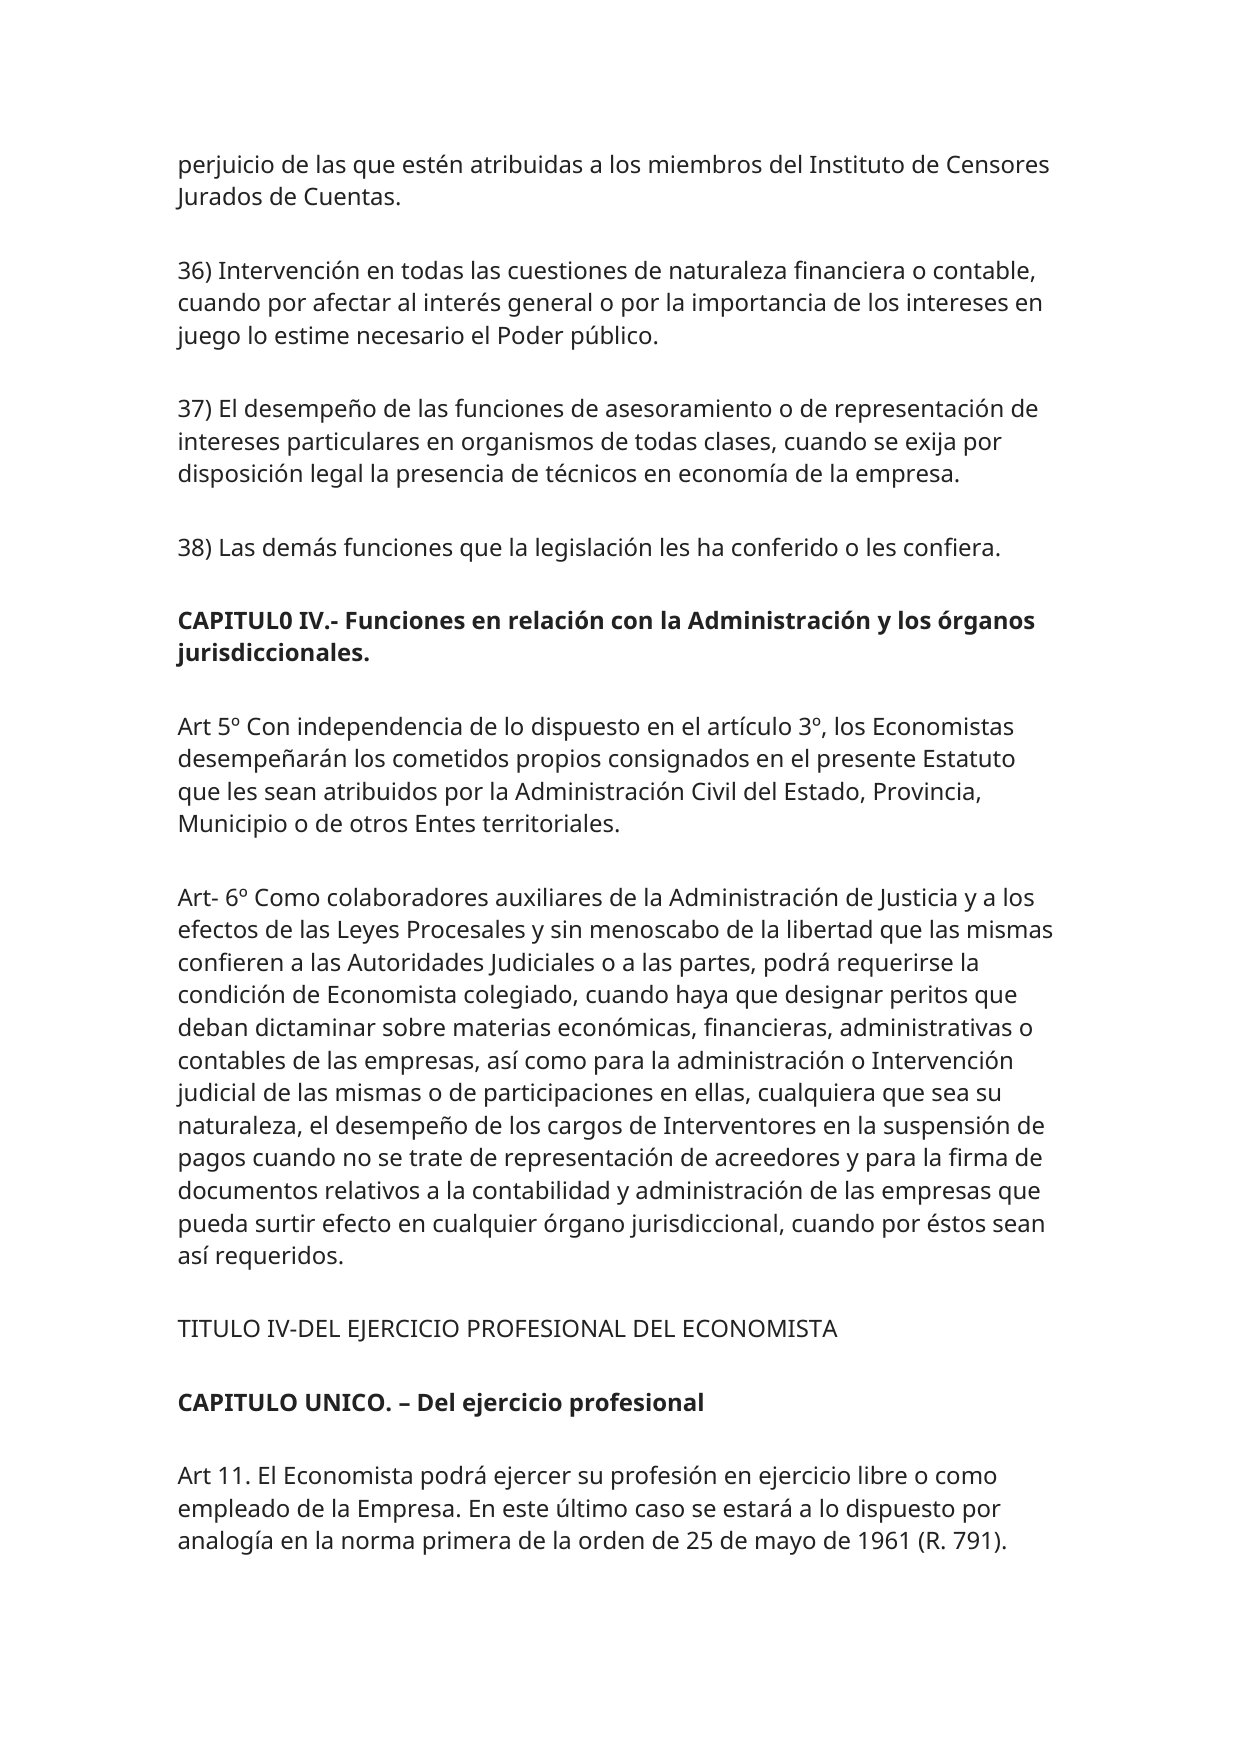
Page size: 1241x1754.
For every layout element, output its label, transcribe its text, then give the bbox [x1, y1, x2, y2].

text Art 5º Con independencia de lo dispuesto en el artículo 3º, los Economistas desempeñarán los cometidos propios consignados en el presente Estatuto que les sean atribuidos por la Administración Civil del Estado, Provincia, Municipio o de otros Entes territoriales. [177, 709, 1063, 840]
text 38) Las demás funciones que la legislación les ha conferido o les confiera. [177, 530, 1063, 563]
text Art- 6º Como colaboradores auxiliares de la Administración de Justicia y a los efectos de las Leyes Procesales y sin menoscabo de la libertad que las mismas confieren a las Autoridades Judiciales o a las partes, podrá requerirse la condición de Economista colegiado, cuando haya que designar peritos que deban dictaminar sobre materias económicas, financieras, administrativas o contables de las empresas, así como para la administración o Intervención judicial de las mismas o de participaciones en ellas, cualquiera que sea su naturaleza, el desempeño de los cargos de Interventores en la suspensión de pagos cuando no se trate de representación de acreedores y para la firma de documentos relativos a la contabilidad y administración de las empresas que pueda surtir efecto en cualquier órgano jurisdiccional, cuando por éstos sean así requeridos. [177, 880, 1063, 1272]
text 36) Intervención en todas las cuestiones de naturaleza financiera o contable, cuando por afectar al interés general o por la importancia de los intereses en juego lo estime necesario el Poder público. [177, 253, 1063, 351]
text Art 11. El Economista podrá ejercer su profesión en ejercicio libre o como empleado de la Empresa. En este último caso se estará a lo dispuesto por analogía en la norma primera de la orden de 25 de mayo de 1961 (R. 791). [177, 1459, 1063, 1557]
text CAPITUL0 IV.- Funciones en relación con la Administración y los órganos jurisdiccionales. [177, 603, 1063, 669]
text perjuicio de las que estén atribuidas a los miembros del Instituto de Censores Jurados de Cuentas. [177, 148, 1063, 213]
text TITULO IV-DEL EJERCICIO PROFESIONAL DEL ECONOMISTA [177, 1312, 1063, 1345]
text CAPITULO UNICO. – Del ejercicio profesional [177, 1386, 1063, 1418]
text 37) El desempeño de las funciones de asesoramiento o de representación de intereses particulares en organismos de todas clases, cuando se exija por disposición legal la presencia de técnicos en economía de la empresa. [177, 392, 1063, 490]
